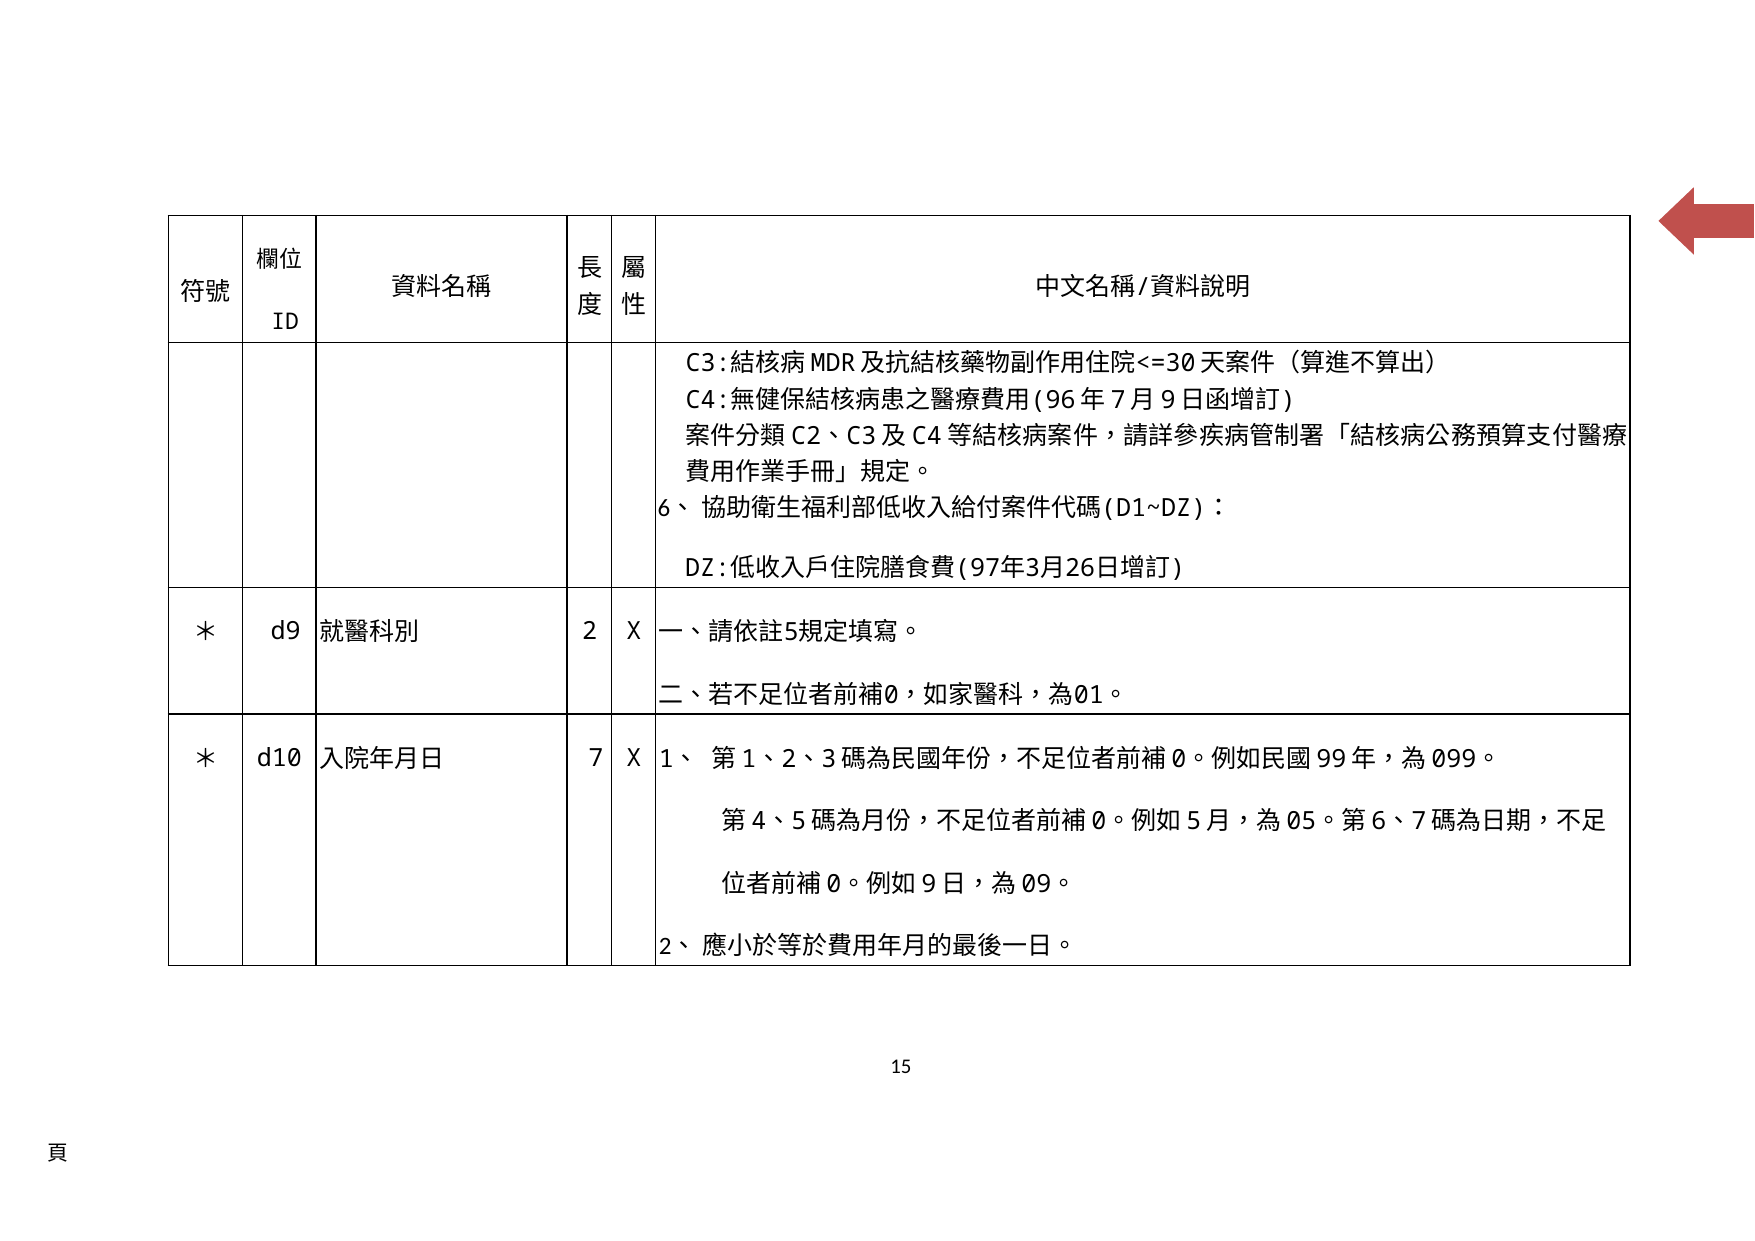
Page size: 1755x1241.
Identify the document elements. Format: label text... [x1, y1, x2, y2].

table_cell X [612, 715, 655, 965]
table_header 符號 [169, 216, 242, 341]
table_cell ＊ [169, 588, 242, 713]
table_cell [169, 343, 242, 587]
table_cell 一、請依註5規定填寫。 二、若不足位者前補0，如家醫科，為01。 [656, 588, 1629, 713]
table_header 中文名稱/資料說明 [656, 216, 1629, 341]
table_cell d10 [243, 715, 315, 965]
table_cell 入院年月日 [317, 715, 566, 965]
table_cell [612, 343, 655, 587]
table_header 資料名稱 [317, 216, 566, 341]
table_cell [317, 343, 566, 587]
table_cell 第1、2、3碼為民國年份，不足位者前補0。例如民國99年，為099。 第4、5碼為月份，不足位者前補0。例如5月，為05。第6、7碼為日期，不足 位者前補0。例如9日，為09。 應小於等於費用年月的最後一日。 [656, 715, 1629, 965]
table_cell 2 [568, 588, 611, 713]
table_cell 就醫科別 [317, 588, 566, 713]
table_header 長度 [568, 216, 611, 341]
table_cell 7 [568, 715, 611, 965]
table_cell [243, 343, 315, 587]
table_cell [568, 343, 611, 587]
table_header 屬性 [612, 216, 655, 341]
table_cell d9 [243, 588, 315, 713]
table_cell X [612, 588, 655, 713]
table_cell 參閱申報說明註13。 健保給付案件代碼： 1:一般案件 2:論病例計酬案件 3:特定案件 (1)住院申報50萬元以上之高額案件 (2)血管支架及肺臟、肝臟、心臟、骨髓移植之案件 4:支付制度試辦計畫（乳癌90.12、肝炎92.10適用、呼吸照護99.1、急性後期照護103.01） 5:Tw-DRGs案件（99.01），欄位IDd18(Tw-DRGs碼)及欄位IDd19(Tw-DRGs支付型態)欄位為必填。 6:安寧療護案件（98.09）；其他項次參考欄位IDd7申報說明，詳註16。 協助勞保局給付案件代碼(A1~AZ；申報方式與健保給付案件相同）： A1:一般案件 A2:論病例計酬案件 A3:特定案件 A4:支付制度試辦計畫 (1)全民健康保險乳癌醫療給付改善方案試辦方案者，病患來源（欄位IDd16）應為「N、C、R:乳癌試辦計畫」 (2) 全民健康保險加強慢性B、C型肝炎治療試辦計畫者，給付類別（欄位IDd7）應為「M: 肝炎試辦計畫」 (3)呼吸照護試辦計畫者，給付類別（欄位IDd7）應為「9:呼吸照護」 AZ:職業傷病住院膳食費(97年3月26日健保醫字第0970002000號函增訂) 協助衛生福利部給付案件代碼 （B1~BZ）： B1:精神病嚴重病人送醫及強制住院案件(欄位IDd4部分負擔代碼應為「009:本署其他規定免部分負擔者」)。 協助疾病管制署給付案件代碼（C1~CZ）： C1:AIDS案件：依疾病管制署訂定「人類免疫缺乏病毒檢驗預防治療費用支付手冊」規定 C2:結核病痰抹片陽性個案住院<=14天內案件（算進不算出） C3:結核病MDR及抗結核藥物副作用住院<=30天案件（算進不算出） C4:無健保結核病患之醫療費用(96年7月9日函增訂) 案件分類C2、C3及C4等結核病案件，請詳參疾病管制署「結核病公務預算支付醫療費用作業手冊」規定。 協助衛生福利部低收入給付案件代碼(D1~DZ)： DZ:低收入戶住院膳食費(97年3月26日增訂) [656, 343, 1629, 587]
table_header 欄位 ID [243, 216, 315, 341]
table_cell ＊ [169, 715, 242, 965]
